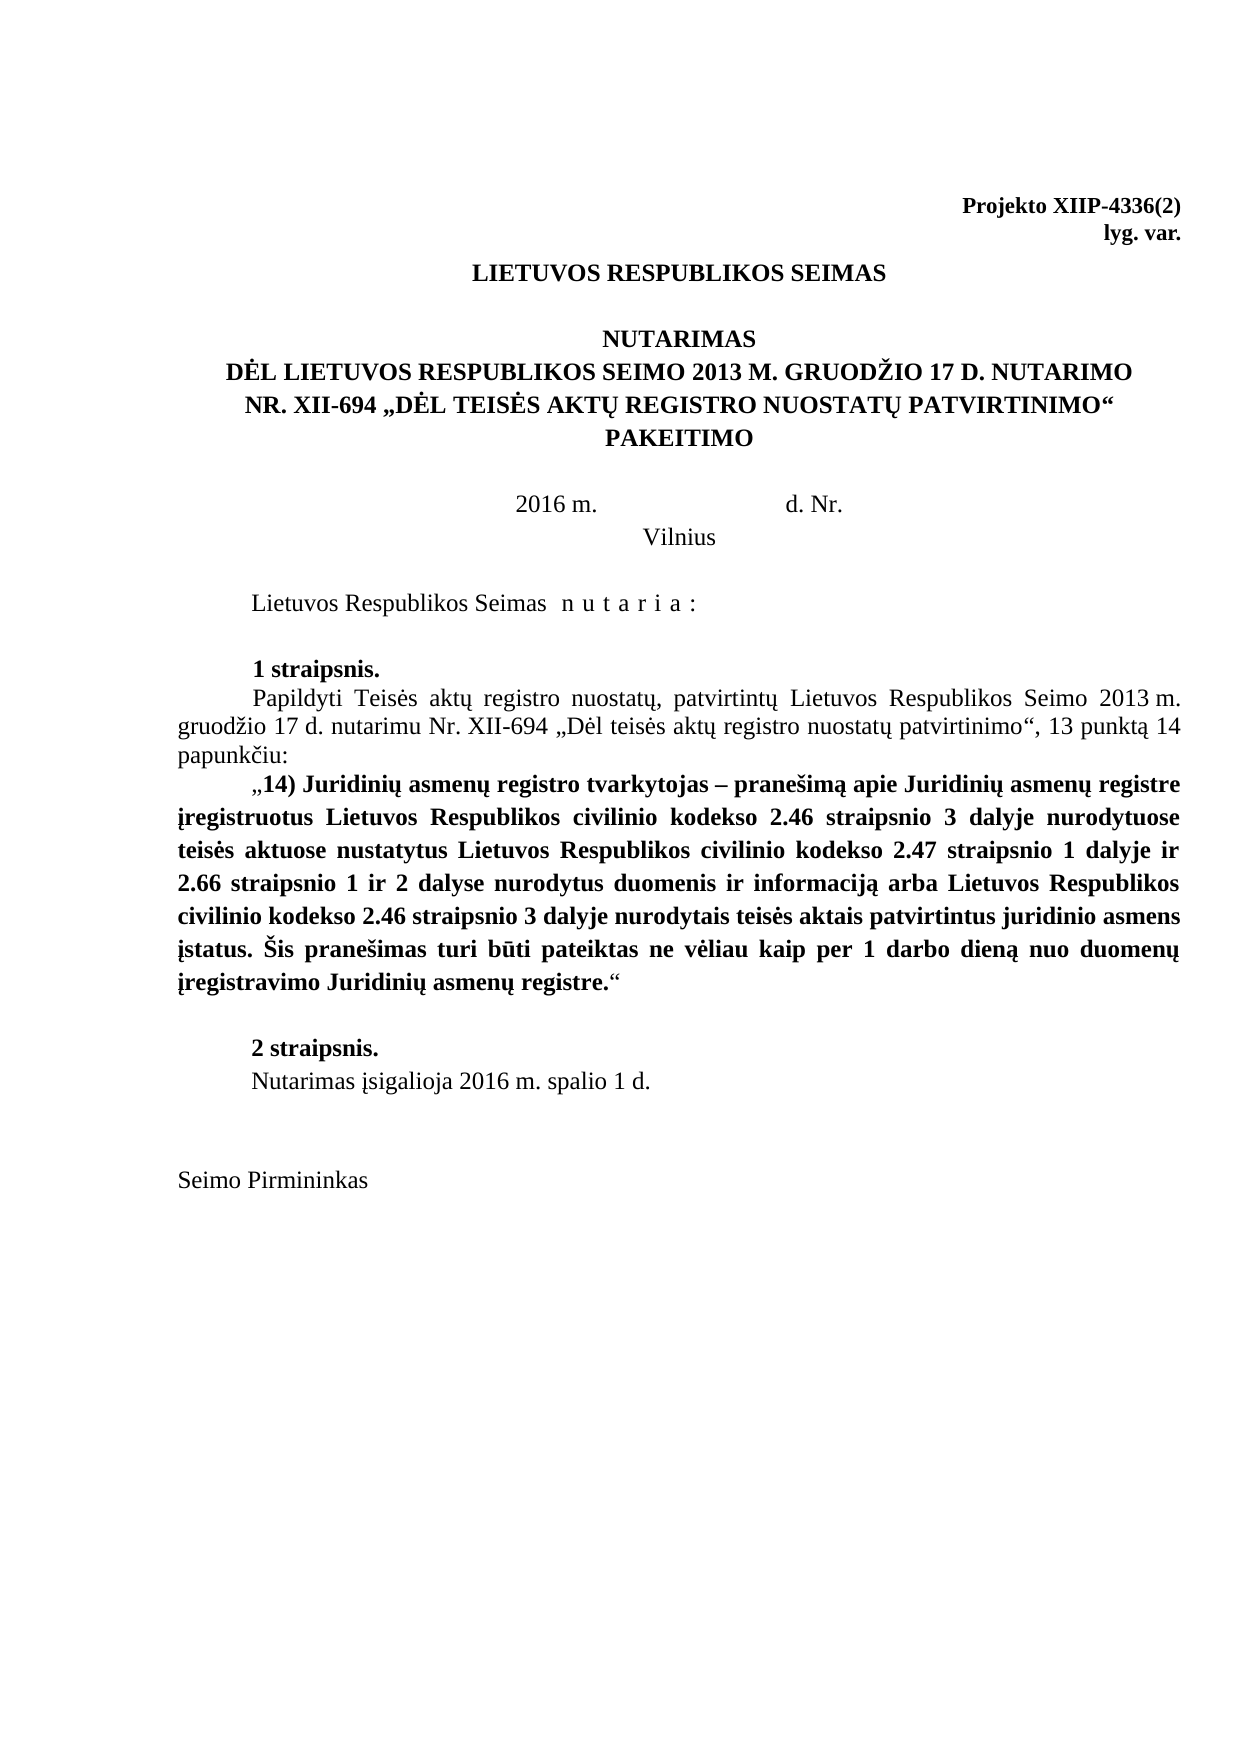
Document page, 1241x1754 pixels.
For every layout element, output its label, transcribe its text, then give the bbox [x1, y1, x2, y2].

text Papildyti Teisės aktų registro nuostatų, patvirtintų Lietuvos Respublikos Seimo 2013 m. gruodžio 17 d. nutarimu Nr. XII-694 „Dėl teisės aktų registro nuostatų patvirtinimo“, 13 punktą 14 papunkčiu: [177, 683, 1181, 769]
list 2 straipsnis. [177, 1033, 1181, 1062]
text Vilnius [177, 522, 1181, 551]
text DĖL LIETUVOS RESPUBLIKOS SEIMO 2013 M. GRUODŽIO 17 D. NUTARIMO NR. XII-694 „DĖL TEISĖS AKTŲ REGISTRO NUOSTATŲ PATVIRTINIMO“ PAKEITIMO [177, 357, 1181, 452]
text 2016 m. d. Nr. [177, 489, 1181, 518]
list „14) Juridinių asmenų registro tvarkytojas – pranešimą apie Juridinių asmenų registre įregistruotus Lietuvos Respublikos civilinio kodekso 2.46 straipsnio 3 dalyje nurodytuose teisės aktuose nustatytus Lietuvos Respublikos civilinio kodekso 2.47 straipsnio 1 dalyje ir 2.66 straipsnio 1 ir 2 dalyse nurodytus duomenis ir informaciją arba Lietuvos Respublikos civilinio kodekso 2.46 straipsnio 3 dalyje nurodytais teisės aktais patvirtintus juridinio asmens įstatus. Šis pranešimas turi būti pateiktas ne vėliau kaip per 1 darbo dieną nuo duomenų įregistravimo Juridinių asmenų registre.“ [177, 769, 1181, 996]
text NUTARIMAS [177, 324, 1181, 352]
text Lietuvos Respublikos Seimas nutaria: [177, 588, 1181, 617]
text 1 straipsnis. [177, 654, 1181, 683]
list Nutarimas įsigalioja 2016 m. spalio 1 d. [251, 1066, 1181, 1095]
text lyg. var. [177, 219, 1181, 245]
text Seimo Pirmininkas [177, 1165, 1181, 1194]
text LIETUVOS RESPUBLIKOS SEIMAS [177, 258, 1181, 286]
text Projekto XIIP-4336(2) [177, 192, 1181, 219]
